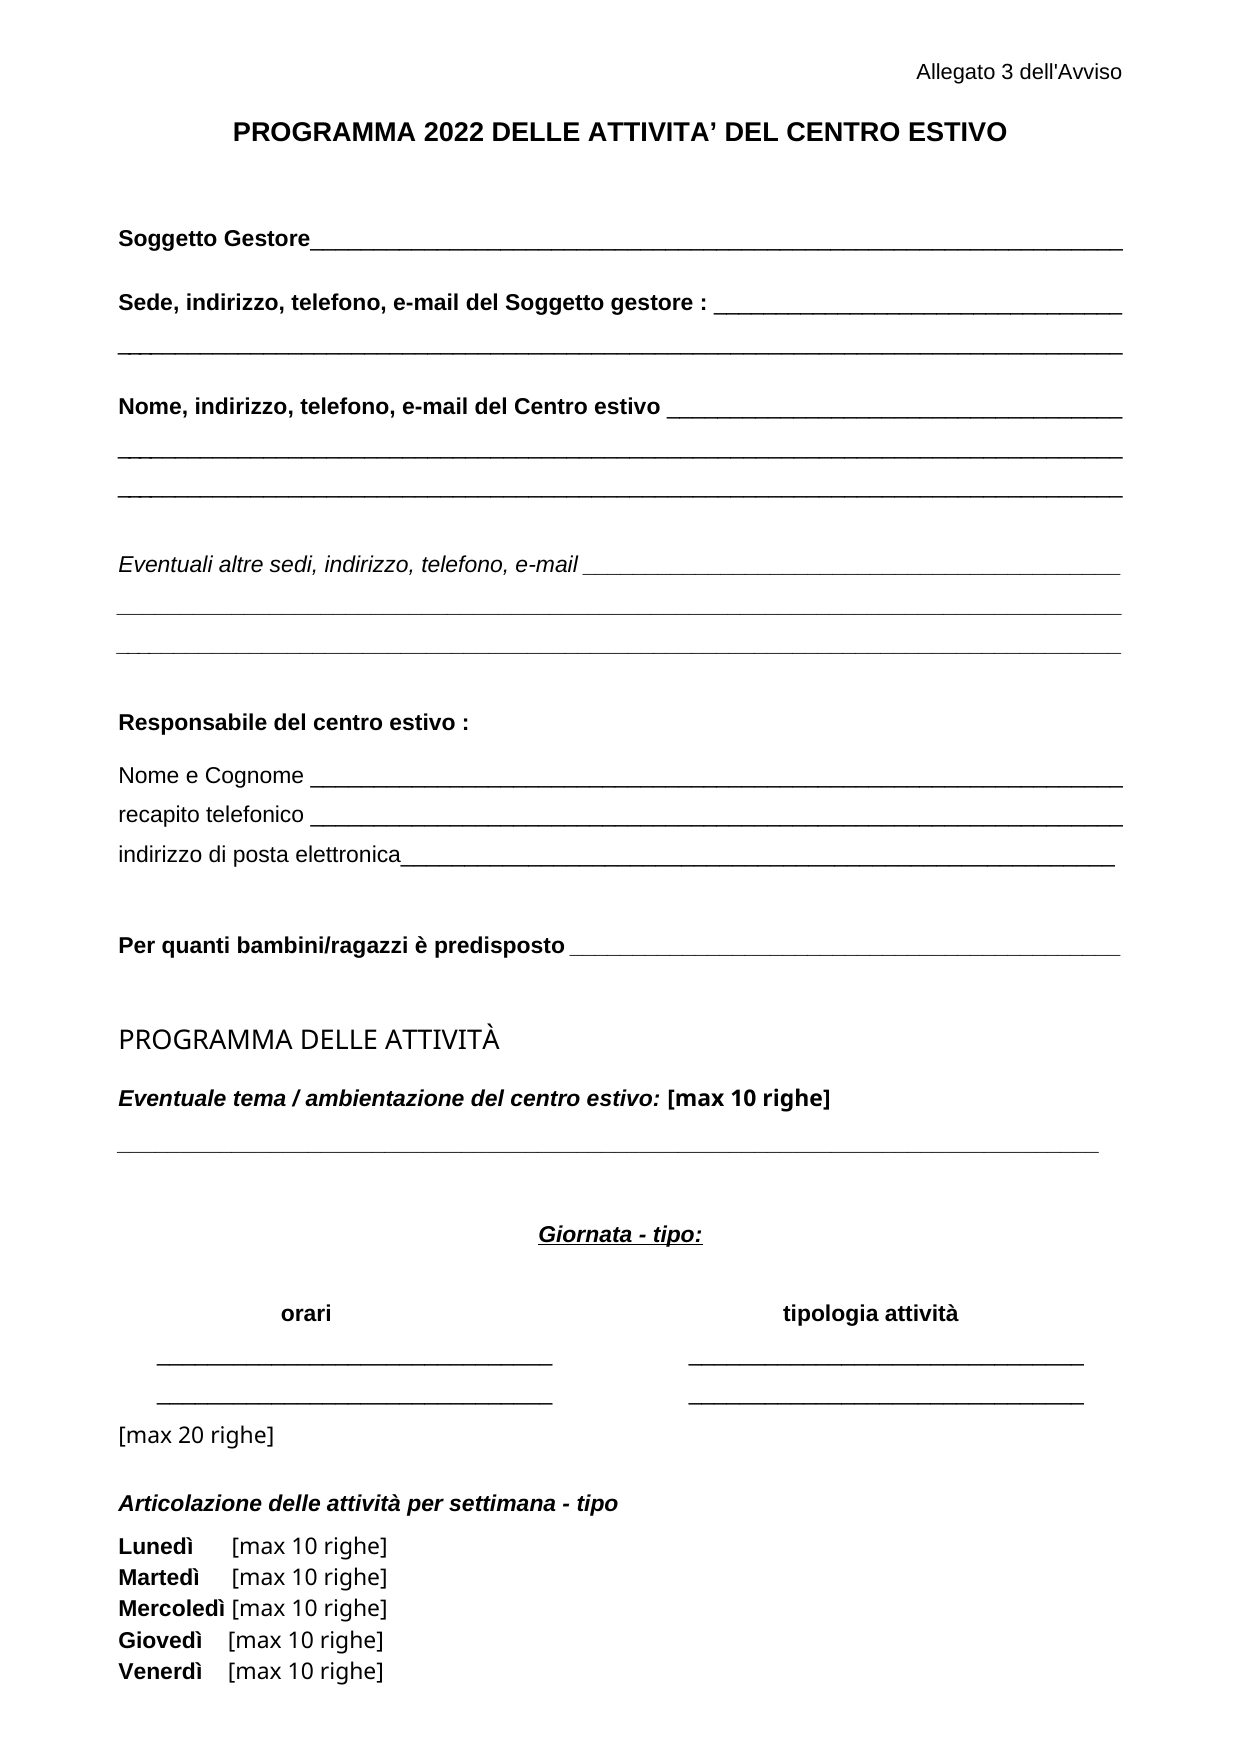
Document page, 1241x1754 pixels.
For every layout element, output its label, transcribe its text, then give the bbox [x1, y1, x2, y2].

subtitle Allegato 3 dell'Avviso [118, 59, 1122, 84]
subtitle Soggetto Gestore [118, 225, 1122, 251]
subtitle Nome, indirizzo, telefono, e-mail del Centro estivo [118, 393, 1122, 420]
text Per quanti bambini/ragazzi è predisposto [118, 932, 1122, 958]
subtitle Sede, indirizzo, telefono, e-mail del Soggetto gestore : [118, 289, 1122, 316]
subtitle PROGRAMMA 2022 DELLE ATTIVITA’ DEL CENTRO ESTIVO [118, 116, 1122, 147]
text orari tipologia attività [118, 1300, 1122, 1326]
text Giornata - tipo: [118, 1221, 1122, 1247]
subtitle _____ [118, 591, 1122, 617]
text Venerdì [max 10 righe] [118, 1655, 1122, 1686]
text PROGRAMMA DELLE ATTIVITÀ [118, 1021, 1122, 1057]
text Eventuale tema / ambientazione del centro estivo: [max 10 righe] [118, 1082, 1122, 1113]
subtitle Articolazione delle attività per settimana - tipo [118, 1490, 1122, 1517]
subtitle Eventuali altre sedi, indirizzo, telefono, e-mail [118, 551, 1122, 578]
text _____________________________________________________________________________ [118, 1129, 1122, 1155]
text Lunedì [max 10 righe] [118, 1530, 1122, 1561]
text _______________________________ _______________________________ [118, 1379, 1122, 1405]
text _______________________________ _______________________________ [118, 1339, 1122, 1366]
text recapito telefonico [118, 801, 1122, 828]
text Nome e Cognome [118, 762, 1122, 788]
subtitle Responsabile del centro estivo : [118, 709, 1122, 736]
text indirizzo di posta elettronica________________________________________________________ [118, 841, 1122, 867]
text Mercoledì [max 10 righe] [118, 1592, 1122, 1624]
text Giovedì [max 10 righe] [118, 1624, 1122, 1655]
text [max 20 righe] [118, 1418, 1122, 1450]
text Martedì [max 10 righe] [118, 1561, 1122, 1592]
